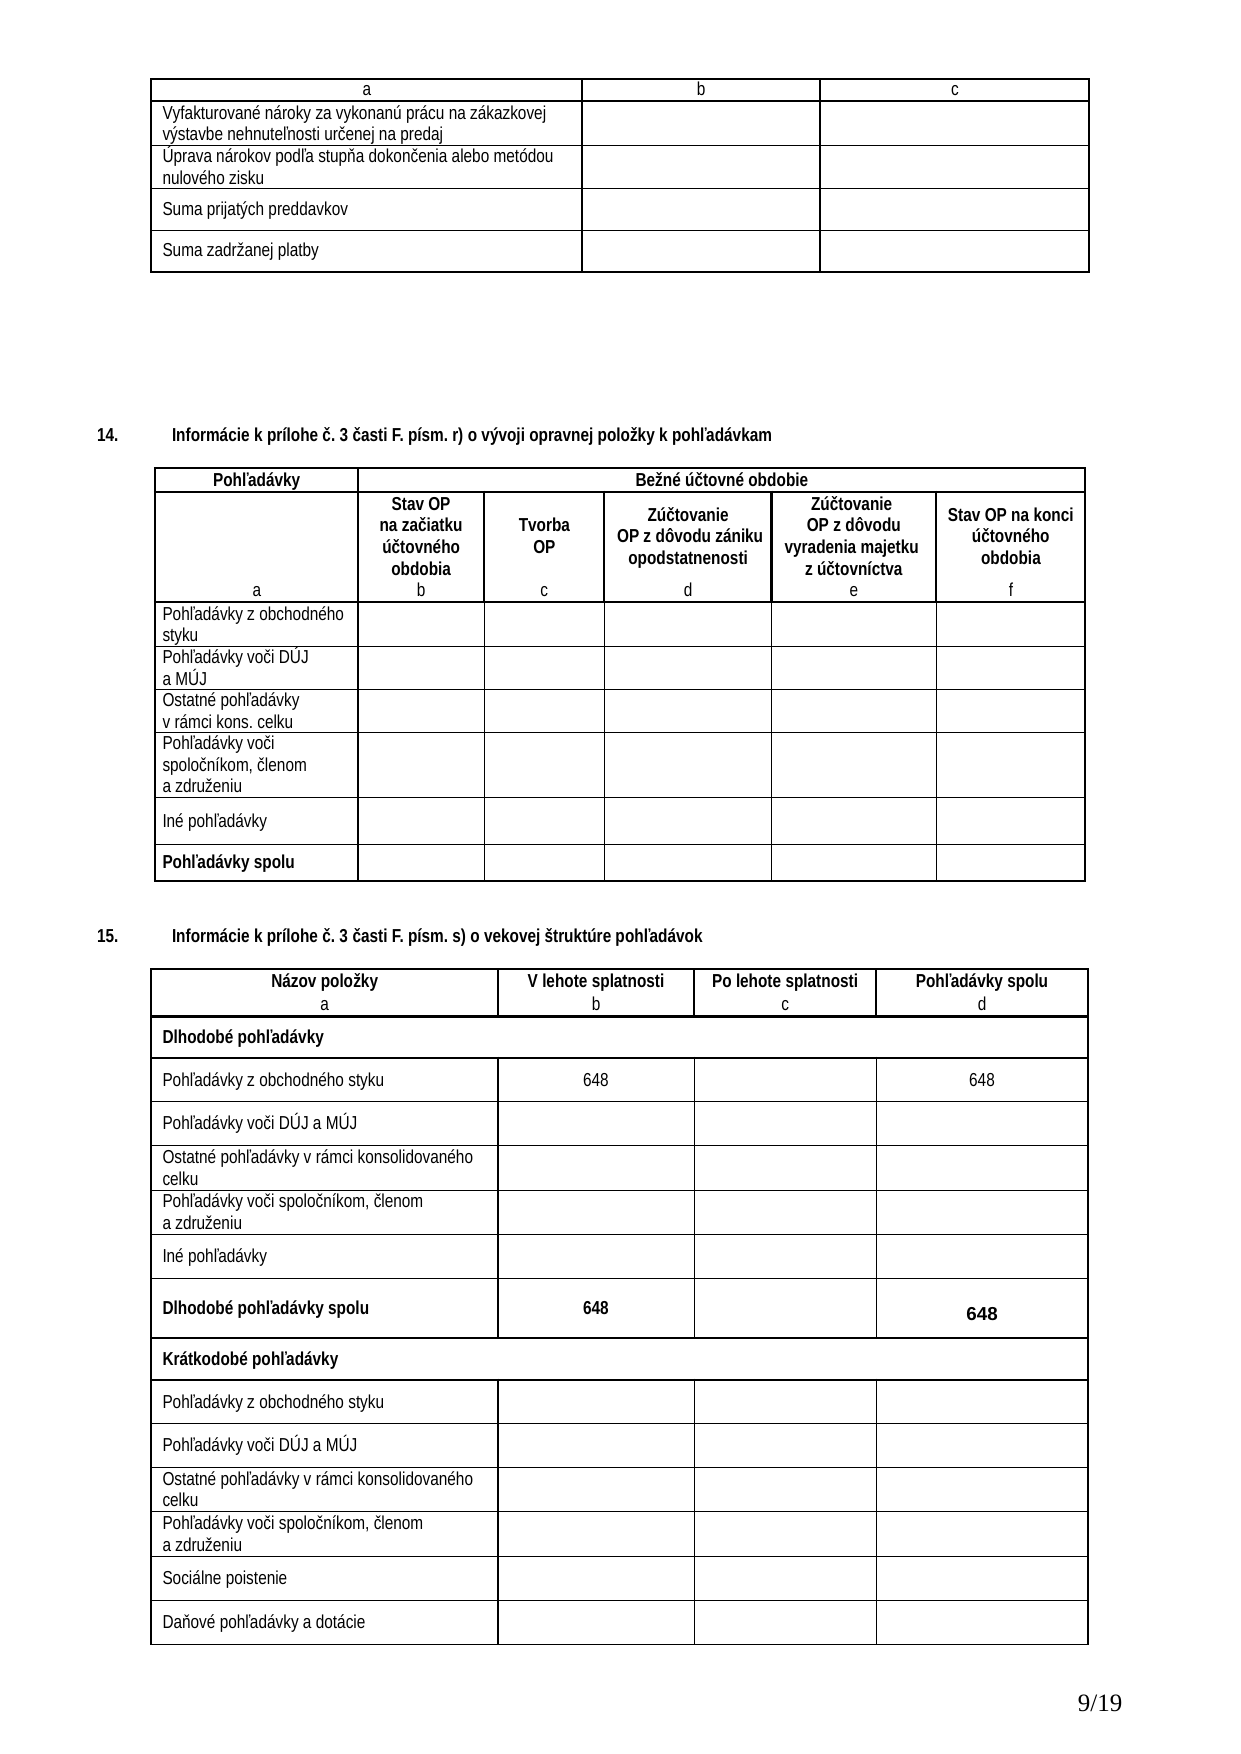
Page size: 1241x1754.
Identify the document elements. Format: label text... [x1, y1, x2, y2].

list Informácie k prílohe č. 3 časti F. písm. r) o vývoji opravnej položky k pohľadávkam [97, 424, 1122, 445]
table_cell c [485, 579, 603, 601]
table_cell e [773, 579, 935, 601]
table_cell [772, 798, 936, 844]
table_cell [605, 647, 771, 689]
table_cell [772, 733, 936, 797]
table_cell 648 [499, 1059, 694, 1101]
table_cell Daňové pohľadávky a dotácie [152, 1601, 497, 1644]
table_cell [499, 1601, 694, 1644]
table_cell [499, 1512, 694, 1556]
table_cell Suma prijatých preddavkov [152, 189, 581, 229]
table_cell 648 [499, 1279, 694, 1337]
table_cell Sociálne poistenie [152, 1557, 497, 1600]
table_cell Ostatné pohľadávky v rámci konsolidovaného celku [152, 1468, 497, 1511]
table_cell [499, 1381, 694, 1423]
table_cell [695, 1102, 876, 1145]
table_cell Pohľadávky voči DÚJ a MÚJ [152, 1424, 497, 1467]
table_cell [877, 1146, 1087, 1189]
table_cell [156, 493, 357, 579]
table_cell [605, 845, 771, 880]
table_cell [583, 189, 819, 229]
table_cell [877, 1381, 1087, 1423]
table_cell Zúčtovanie OP z dôvodu vyradenia majetku z účtovníctva [773, 493, 935, 579]
table_cell Stav OP na konci účtovného obdobia [937, 493, 1084, 579]
table_cell [499, 1468, 694, 1511]
table_cell Dlhodobé pohľadávky spolu [152, 1279, 497, 1337]
table_cell [821, 146, 1088, 188]
table_cell [485, 733, 604, 797]
table_cell Pohľadávky z obchodného styku [156, 603, 357, 646]
table_cell [772, 647, 936, 689]
table_cell [937, 690, 1084, 732]
table_cell d [877, 992, 1087, 1015]
table_cell a [152, 992, 497, 1015]
table_cell f [937, 579, 1084, 601]
table_cell b [499, 992, 693, 1015]
table_cell [695, 1468, 876, 1511]
table_cell [937, 845, 1084, 880]
table_cell Úprava nárokov podľa stupňa dokončenia alebo metódou nulového zisku [152, 146, 581, 188]
table_cell Suma zadržanej platby [152, 231, 581, 271]
table_cell a [156, 579, 357, 601]
table_cell Krátkodobé pohľadávky [152, 1339, 1087, 1378]
table_cell Pohľadávky voči spoločníkom, členom a združeniu [152, 1512, 497, 1556]
table_cell [583, 231, 819, 271]
table_header Pohľadávky spolu [877, 970, 1087, 992]
table_cell Tvorba OP [485, 493, 603, 579]
table_cell [485, 690, 604, 732]
table_cell [772, 845, 936, 880]
table_cell [485, 603, 604, 646]
table_cell [605, 690, 771, 732]
table_cell [877, 1512, 1087, 1556]
table_cell a [152, 80, 581, 100]
table_cell [937, 603, 1084, 646]
table_cell c [821, 80, 1088, 100]
table_cell Pohľadávky voči spoločníkom, členom a združeniu [156, 733, 357, 797]
table_header Názov položky [152, 970, 497, 992]
table_cell Stav OP na začiatku účtovného obdobia [359, 493, 483, 579]
table_cell [695, 1191, 876, 1234]
table_cell Pohľadávky spolu [156, 845, 357, 880]
table_cell [359, 647, 484, 689]
table_cell [821, 102, 1088, 145]
table_cell Zúčtovanie OP z dôvodu zániku opodstatnenosti [605, 493, 770, 579]
table_cell [499, 1424, 694, 1467]
table_cell [821, 231, 1088, 271]
table_header Bežné účtovné obdobie [359, 469, 1084, 491]
table_cell [877, 1468, 1087, 1511]
table_cell [499, 1191, 694, 1234]
table_cell [877, 1191, 1087, 1234]
table_cell [583, 146, 819, 188]
table_cell Dlhodobé pohľadávky [152, 1018, 1087, 1057]
table_cell [605, 733, 771, 797]
table_cell Pohľadávky z obchodného styku [152, 1059, 497, 1101]
table_cell Pohľadávky z obchodného styku [152, 1381, 497, 1423]
table_cell [695, 1279, 876, 1337]
table_cell [499, 1102, 694, 1145]
table_cell [359, 690, 484, 732]
table_cell [937, 798, 1084, 844]
table_cell Iné pohľadávky [156, 798, 357, 844]
table_header V lehote splatnosti [499, 970, 693, 992]
table_cell [695, 1424, 876, 1467]
table_cell [695, 1235, 876, 1278]
table_cell [605, 798, 771, 844]
table_cell [877, 1601, 1087, 1644]
table_cell [877, 1557, 1087, 1600]
table_cell [695, 1381, 876, 1423]
table_cell Pohľadávky voči DÚJ a MÚJ [156, 647, 357, 689]
table_cell [359, 733, 484, 797]
table_cell c [695, 992, 875, 1015]
table_cell [695, 1059, 876, 1101]
table_cell [695, 1601, 876, 1644]
table_cell [499, 1146, 694, 1189]
table_cell [772, 603, 936, 646]
table_cell [499, 1557, 694, 1600]
table_cell [937, 733, 1084, 797]
table_cell b [583, 80, 819, 100]
table_cell [695, 1557, 876, 1600]
table_cell [359, 798, 484, 844]
table_cell [937, 647, 1084, 689]
table_cell Ostatné pohľadávky v rámci kons. celku [156, 690, 357, 732]
table_cell b [359, 579, 483, 601]
table_cell Ostatné pohľadávky v rámci konsolidovaného celku [152, 1146, 497, 1189]
table_cell [583, 102, 819, 145]
table_cell [877, 1424, 1087, 1467]
table_cell Pohľadávky voči spoločníkom, členom a združeniu [152, 1191, 497, 1234]
table_cell [772, 690, 936, 732]
table_cell Iné pohľadávky [152, 1235, 497, 1278]
table_cell [485, 798, 604, 844]
table_header Pohľadávky [156, 469, 357, 491]
list Informácie k prílohe č. 3 časti F. písm. s) o vekovej štruktúre pohľadávok [97, 925, 1122, 946]
table_cell [499, 1235, 694, 1278]
table_cell [359, 603, 484, 646]
table_cell [821, 189, 1088, 229]
table_cell [359, 845, 484, 880]
table_cell [605, 603, 771, 646]
table_cell [877, 1235, 1087, 1278]
table_cell [695, 1512, 876, 1556]
table_cell [695, 1146, 876, 1189]
table_cell 648 [877, 1279, 1087, 1337]
table_cell Pohľadávky voči DÚJ a MÚJ [152, 1102, 497, 1145]
table_cell Vyfakturované nároky za vykonanú prácu na zákazkovej výstavbe nehnuteľnosti určenej na predaj [152, 102, 581, 145]
table_cell 648 [877, 1059, 1087, 1101]
table_cell [485, 845, 604, 880]
table_header Po lehote splatnosti [695, 970, 875, 992]
table_cell [485, 647, 604, 689]
table_cell d [605, 579, 770, 601]
table_cell [877, 1102, 1087, 1145]
